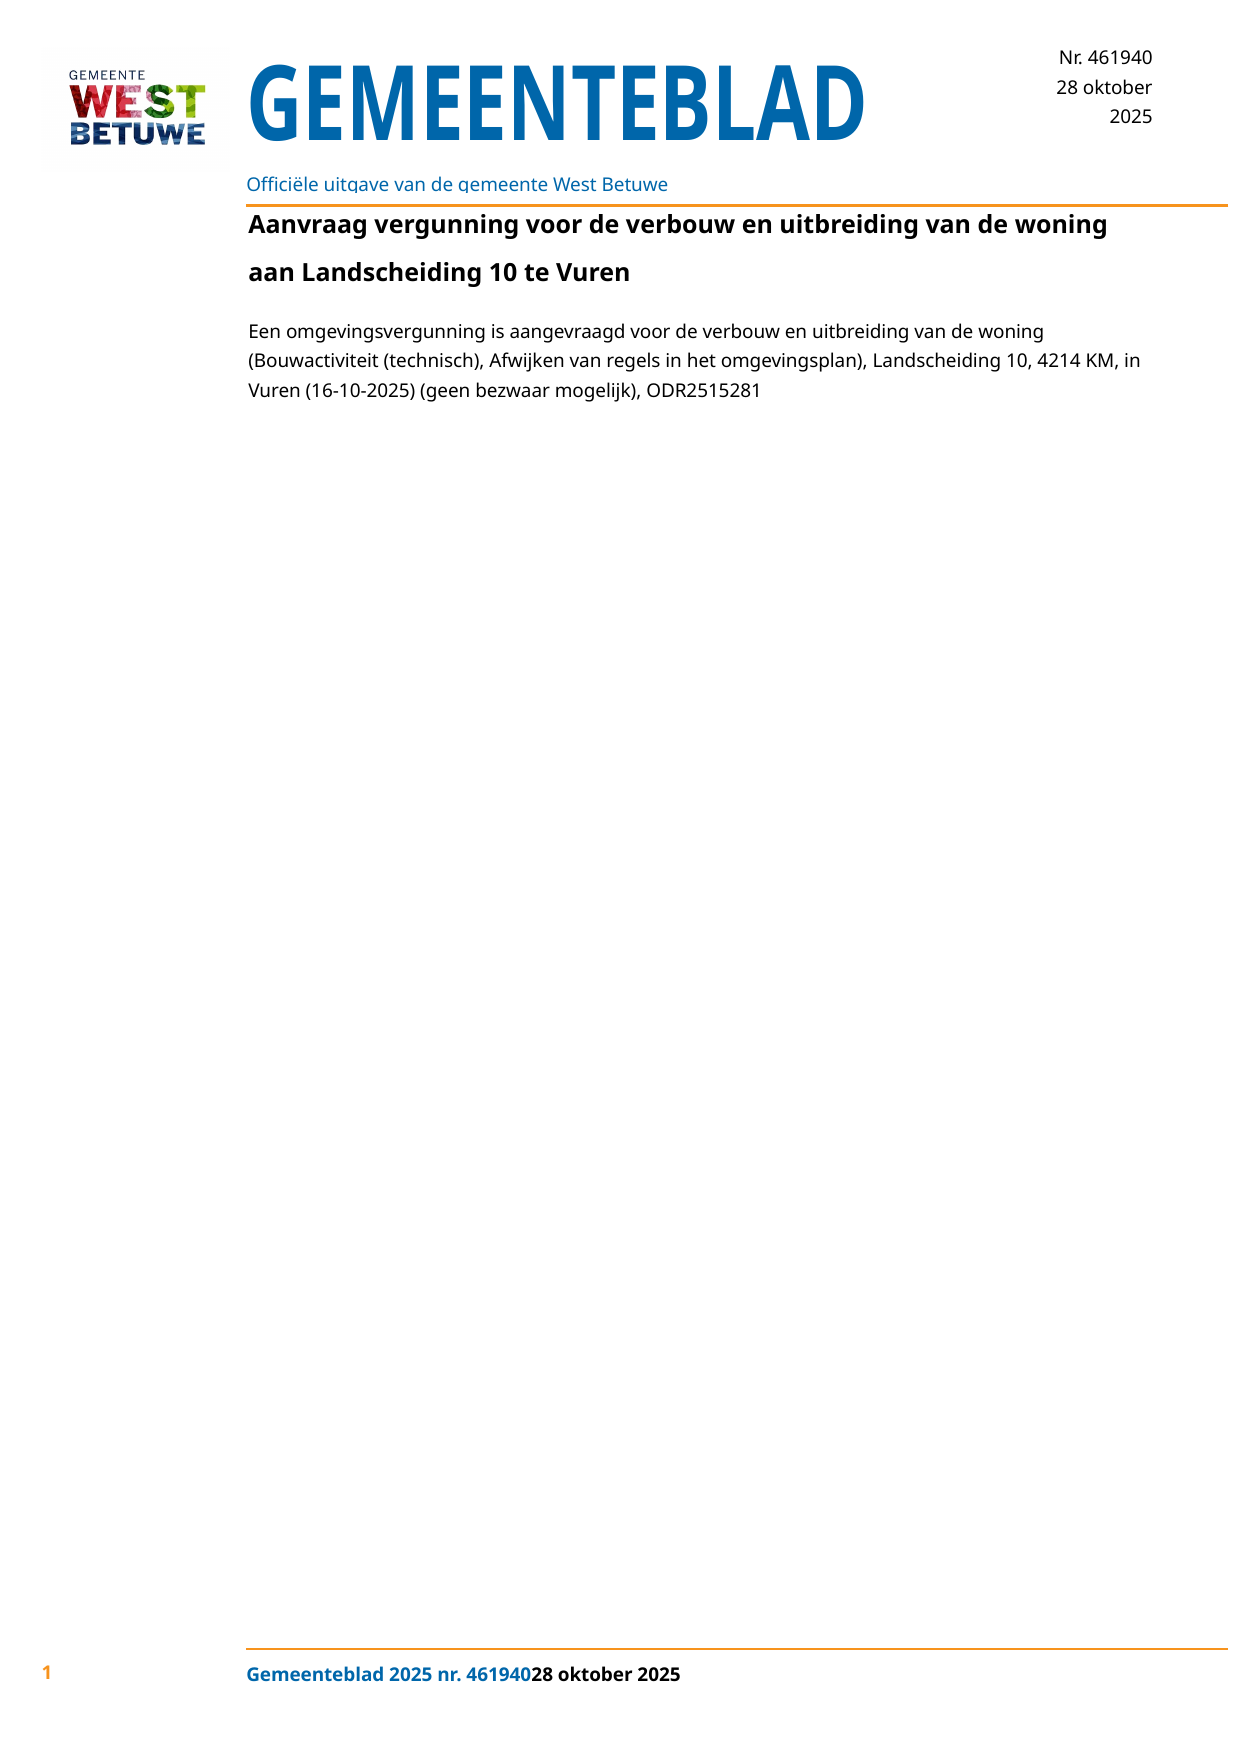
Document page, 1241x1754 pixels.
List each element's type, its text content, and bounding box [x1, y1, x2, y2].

picture [41, 47, 231, 172]
text Aanvraag vergunning voor de verbouw en uitbreiding van de woning aan Landscheiding 10 te Vuren [248, 207, 1152, 288]
text Een omgevingsvergunning is aangevraagd voor de verbouw en uitbreiding van de woning (Bouwactiviteit (technisch), Afwijken van regels in het omgevingsplan), Landscheiding 10, 4214 KM, in Vuren (16-10-2025) (geen bezwaar mogelijk), ODR2515281 [248, 318, 1152, 403]
